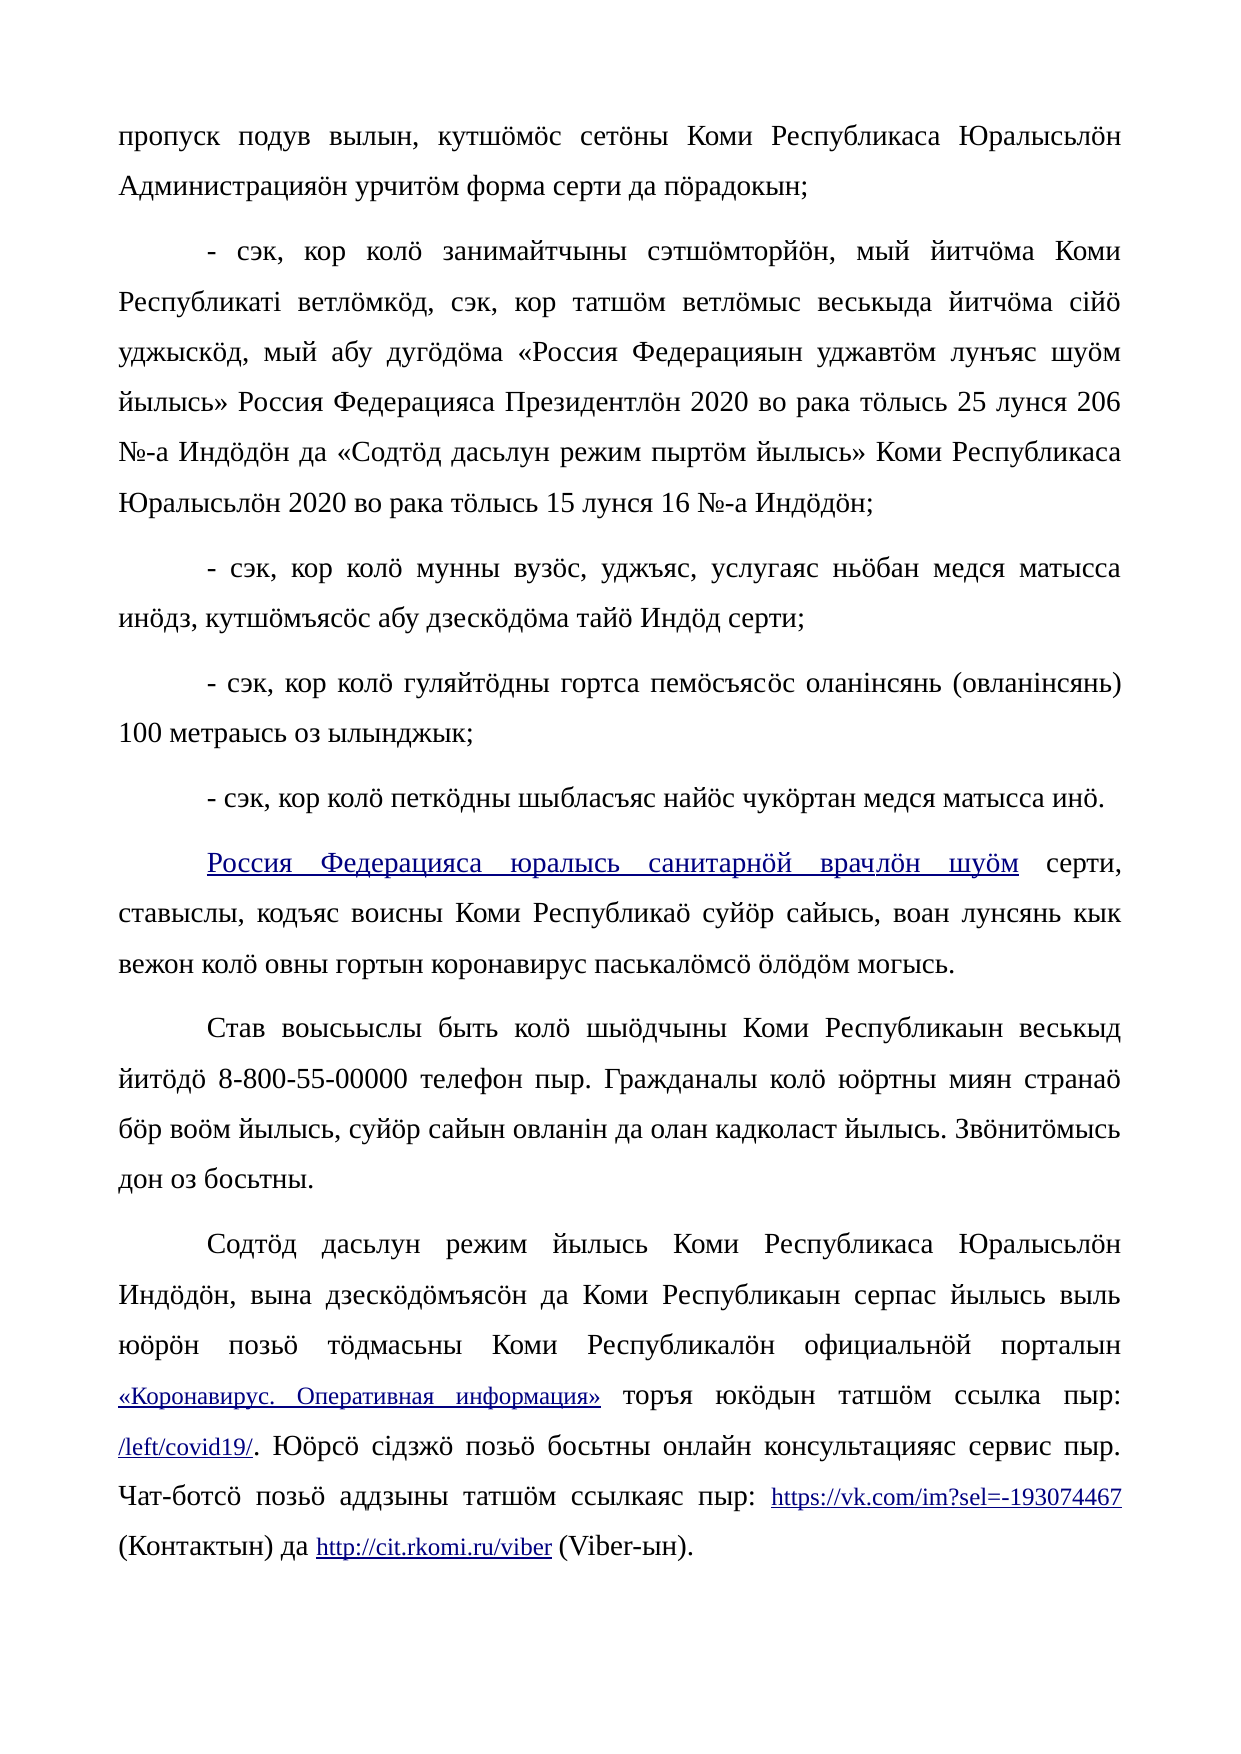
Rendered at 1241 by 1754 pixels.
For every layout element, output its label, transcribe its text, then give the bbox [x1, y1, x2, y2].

text - сэк, кор колӧ занимайтчыны сэтшӧмторйӧн, мый йитчӧма Коми Республикаті ветлӧмкӧд, сэк, кор татшӧм ветлӧмыс веськыда йитчӧма сійӧ уджыскӧд, мый абу дугӧдӧма «Россия Федерацияын уджавтӧм лунъяс шуӧм йылысь» Россия Федерацияса Президентлӧн 2020 во рака тӧлысь 25 лунся 206 №-а Индӧдӧн да «Содтӧд дасьлун режим пыртӧм йылысь» Коми Республикаса Юралысьлӧн 2020 во рака тӧлысь 15 лунся 16 №-а Индӧдӧн; [118, 233, 1122, 518]
text - сэк, кор колӧ мунны вузӧс, уджъяс, услугаяс ньӧбан медся матысса инӧдз, кутшӧмъясӧс абу дзескӧдӧма тайӧ Индӧд серти; [118, 550, 1122, 634]
text пропуск подув вылын, кутшӧмӧс сетӧны Коми Республикаса Юралысьлӧн Администрацияӧн урчитӧм форма серти да пӧрадокын; [118, 118, 1122, 202]
text - сэк, кор колӧ петкӧдны шыбласъяс найӧс чукӧртан медся матысса инӧ. [118, 780, 1122, 814]
text Содтӧд дасьлун режим йылысь Коми Республикаса Юралысьлӧн Индӧдӧн, вына дзескӧдӧмъясӧн да Коми Республикаын серпас йылысь выль юӧрӧн позьӧ тӧдмасьны Коми Республикалӧн официальнӧй порталын «Коронавирус. Оперативная информация» торъя юкӧдын татшӧм ссылка пыр: /left/covid19/. Юӧрсӧ сідзжӧ позьӧ босьтны онлайн консультацияяс сервис пыр. Чат-ботсӧ позьӧ аддзыны татшӧм ссылкаяс пыр: https://vk.com/im?sel=-193074467 (Контактын) да http://cit.rkomi.ru/viber (Viber-ын). [118, 1226, 1122, 1562]
text - сэк, кор колӧ гуляйтӧдны гортса пемӧсъясӧс оланінсянь (овланінсянь) 100 метраысь оз ылынджык; [118, 665, 1122, 749]
text Россия Федерацияса юралысь санитарнӧй врачлӧн шуӧм серти, ставыслы, кодъяс воисны Коми Республикаӧ суйӧр сайысь, воан лунсянь кык вежон колӧ овны гортын коронавирус паськалӧмсӧ ӧлӧдӧм могысь. [118, 845, 1122, 979]
text Став воысьыслы быть колӧ шыӧдчыны Коми Республикаын веськыд йитӧдӧ 8-800-55-00000 телефон пыр. Гражданалы колӧ юӧртны миян странаӧ бӧр воӧм йылысь, суйӧр сайын овланін да олан кадколаст йылысь. Звӧнитӧмысь дон оз босьтны. [118, 1011, 1122, 1195]
